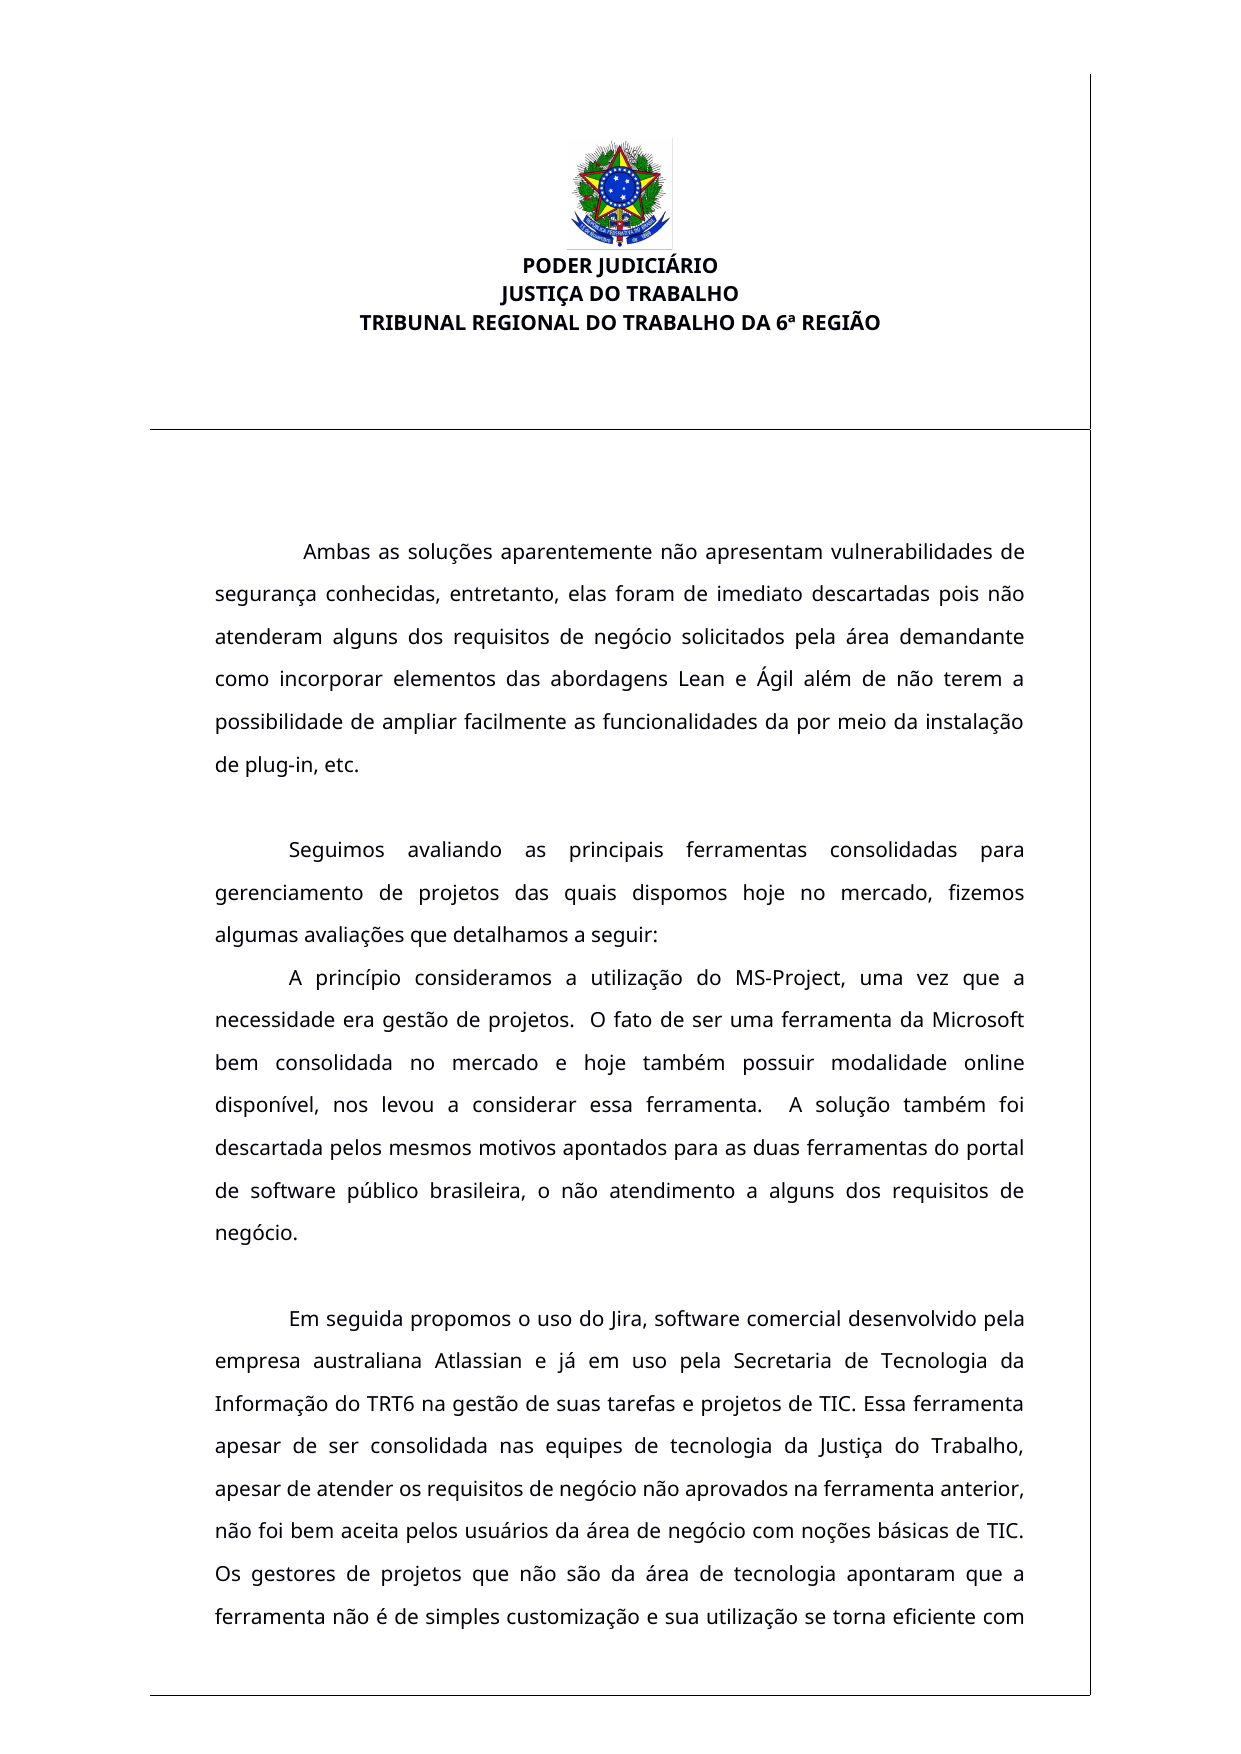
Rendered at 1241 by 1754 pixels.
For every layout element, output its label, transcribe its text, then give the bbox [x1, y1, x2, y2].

text Em seguida propomos o uso do Jira, software comercial desenvolvido pela empresa australiana Atlassian e já em uso pela Secretaria de Tecnologia da Informação do TRT6 na gestão de suas tarefas e projetos de TIC. Essa ferramenta apesar de ser consolidada nas equipes de tecnologia da Justiça do Trabalho, apesar de atender os requisitos de negócio não aprovados na ferramenta anterior, não foi bem aceita pelos usuários da área de negócio com noções básicas de TIC. Os gestores de projetos que não são da área de tecnologia apontaram que a ferramenta não é de simples customização e sua utilização se torna eficiente com [150, 1239, 1090, 1695]
text Seguimos avaliando as principais ferramentas consolidadas para gerenciamento de projetos das quais dispomos hoje no mercado, fizemos algumas avaliações que detalhamos a seguir: [150, 770, 1090, 898]
text Ambas as soluções aparentemente não apresentam vulnerabilidades de segurança conhecidas, entretanto, elas foram de imediato descartadas pois não atenderam alguns dos requisitos de negócio solicitados pela área demandante como incorporar elementos das abordagens Lean e Ágil além de não terem a possibilidade de ampliar facilmente as funcionalidades da por meio da instalação de plug-in, etc. [150, 472, 1090, 770]
text A princípio consideramos a utilização do MS-Project, uma vez que a necessidade era gestão de projetos. O fato de ser uma ferramenta da Microsoft bem consolidada no mercado e hoje também possuir modalidade online disponível, nos levou a considerar essa ferramenta. A solução também foi descartada pelos mesmos motivos apontados para as duas ferramentas do portal de software público brasileira, o não atendimento a alguns dos requisitos de negócio. [150, 898, 1090, 1239]
